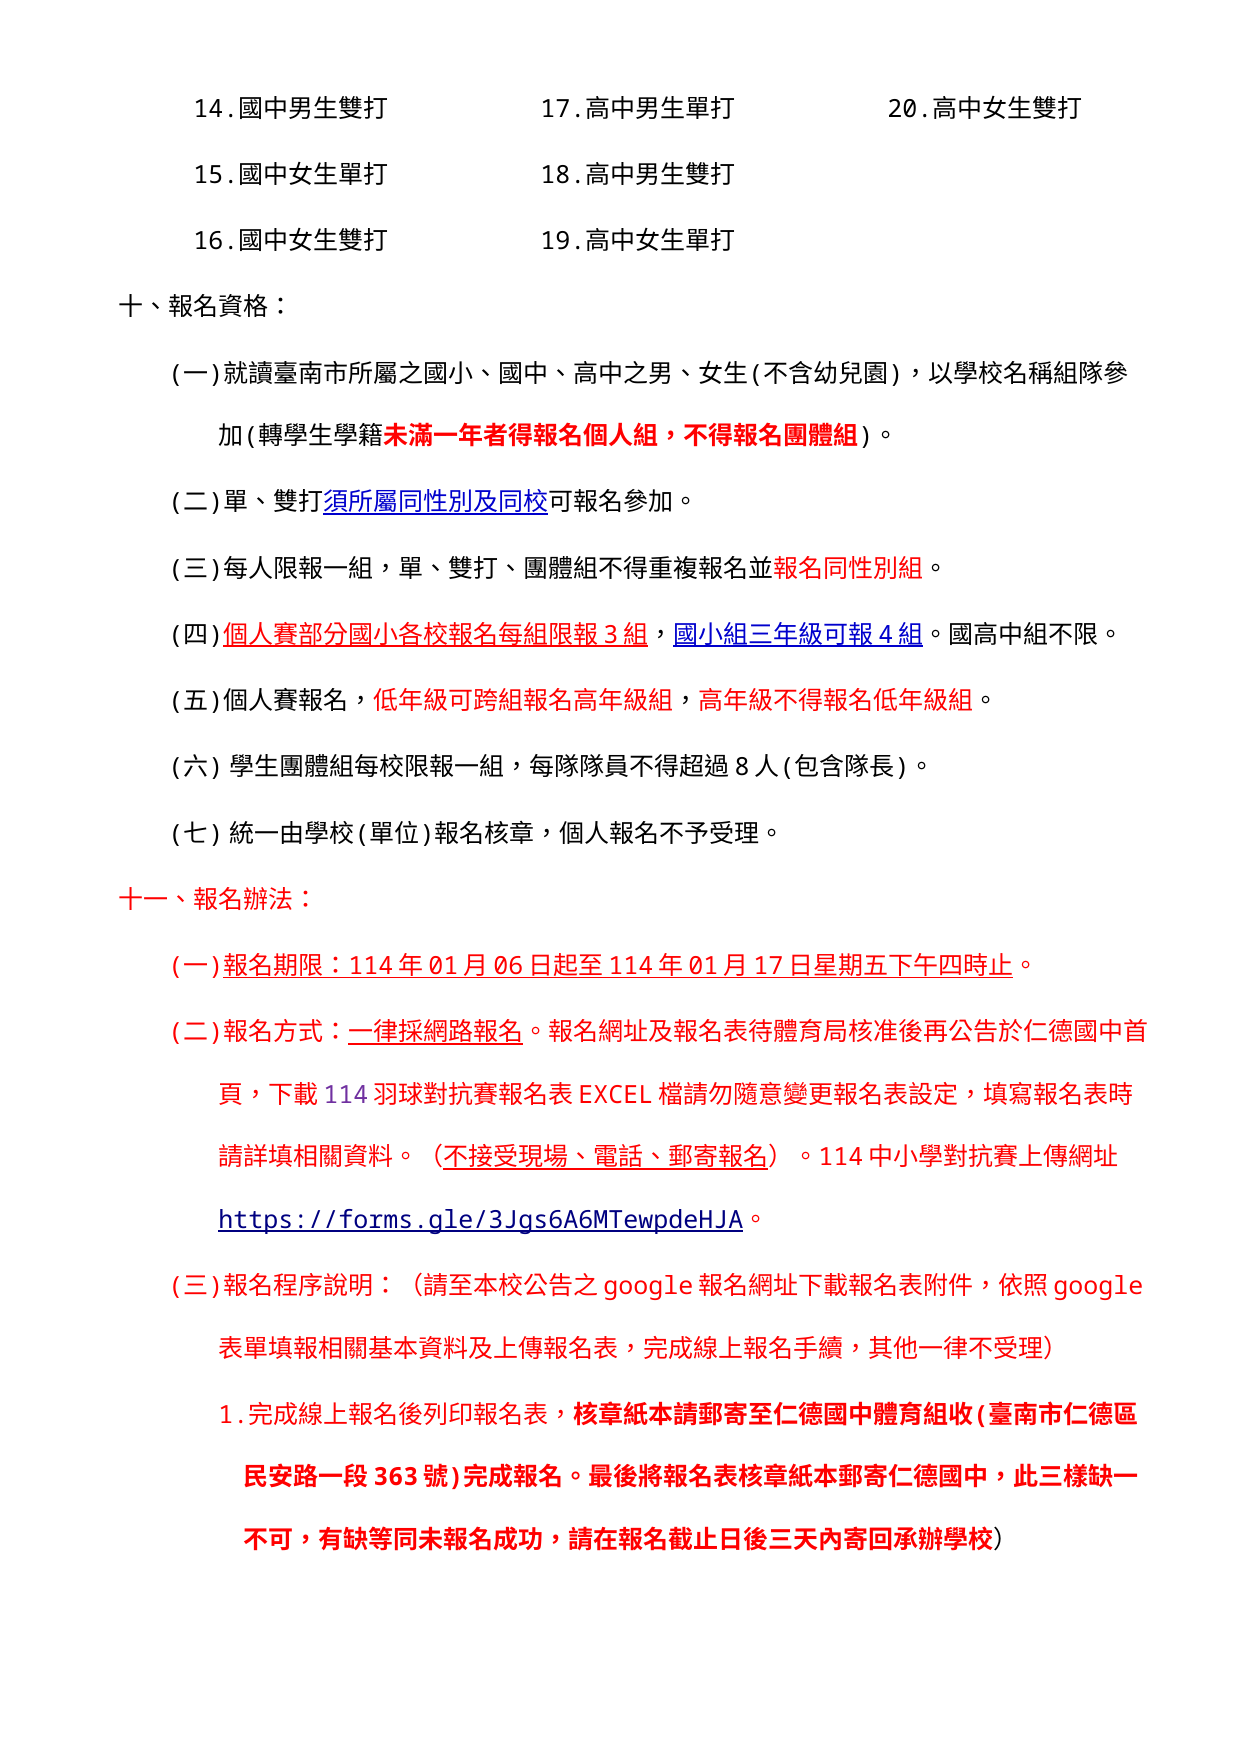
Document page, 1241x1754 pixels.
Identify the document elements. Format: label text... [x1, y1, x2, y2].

text 15.國中女生單打 [193, 131, 458, 193]
text (二)單、雙打須所屬同性別及同校可報名參加。 [168, 458, 1152, 521]
text (四)個人賽部分國小各校報名每組限報3組，國小組三年級可報4組。國高中組不限。 [168, 591, 1152, 653]
text (三)每人限報一組，單、雙打、團體組不得重複報名並報名同性別組。 [168, 524, 1152, 587]
text (七) 統一由學校(單位)報名核章，個人報名不予受理。 [168, 789, 1152, 852]
text (一)報名期限：114年01月06日起至114年01月17日星期五下午四時止。 [168, 922, 1152, 984]
text (一)就讀臺南市所屬之國小、國中、高中之男、女生(不含幼兒園)，以學校名稱組隊參加(轉學生學籍未滿一年者得報名個人組，不得報名團體組)。 [168, 329, 1152, 454]
text (六) 學生團體組每校限報一組，每隊隊員不得超過8人(包含隊長)。 [168, 723, 1152, 786]
text 十一、報名辦法： [118, 856, 1152, 918]
text 14.國中男生雙打 [193, 64, 458, 127]
text 17.高中男生單打 [540, 64, 805, 127]
text 19.高中女生單打 [540, 197, 805, 259]
text 20.高中女生雙打 [887, 64, 1152, 127]
text (五)個人賽報名，低年級可跨組報名高年級組，高年級不得報名低年級組。 [168, 657, 1152, 719]
text 18.高中男生雙打 [540, 131, 805, 193]
text 16.國中女生雙打 [193, 197, 458, 259]
text 十、報名資格： [118, 263, 1152, 326]
text (二)報名方式：一律採網路報名。報名網址及報名表待體育局核准後再公告於仁德國中首頁，下載114羽球對抗賽報名表EXCEL檔請勿隨意變更報名表設定，填寫報名表時請詳填相關資料。（不接受現場、電話、郵寄報名）。114中小學對抗賽上傳網址https://forms.gle/3Jgs6A6MTewpdeHJA。 [168, 988, 1152, 1238]
text 1.完成線上報名後列印報名表，核章紙本請郵寄至仁德國中體育組收(臺南市仁德區民安路一段363號)完成報名。最後將報名表核章紙本郵寄仁德國中，此三樣缺一不可，有缺等同未報名成功，請在報名截止日後三天內寄回承辦學校） [218, 1371, 1152, 1558]
text (三)報名程序說明：（請至本校公告之google報名網址下載報名表附件，依照google表單填報相關基本資料及上傳報名表，完成線上報名手續，其他一律不受理） [168, 1242, 1152, 1367]
